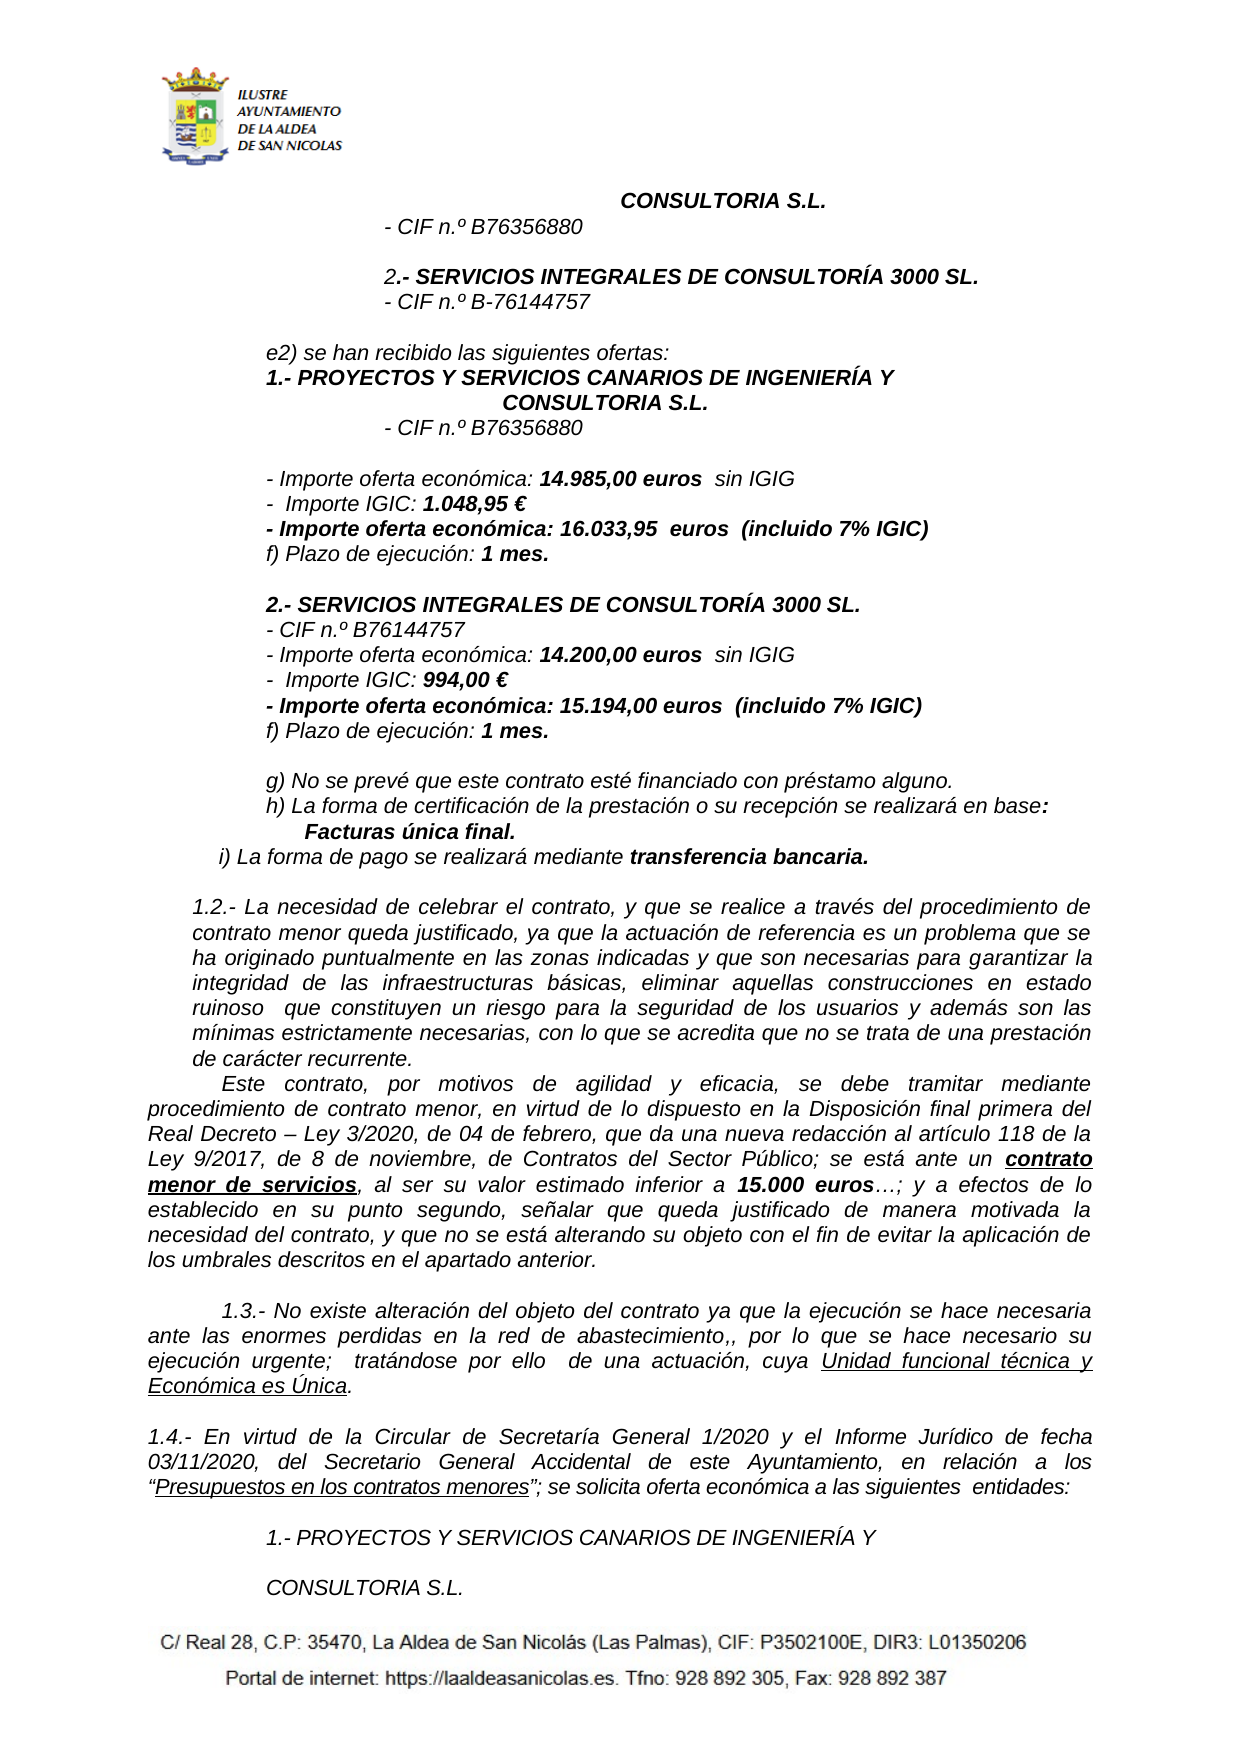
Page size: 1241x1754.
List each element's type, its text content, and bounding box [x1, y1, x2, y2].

text - Importe oferta económica: 16.033,95 euros (incluido 7% IGIC) [148, 516, 1093, 541]
text - CIF n.º B76356880 [148, 214, 1093, 239]
text - CIF n.º B76356880 [148, 415, 1093, 441]
text 1.- PROYECTOS Y SERVICIOS CANARIOS DE INGENIERÍA Y CONSULTORIA S.L. [148, 365, 1093, 415]
text - Importe IGIC: 1.048,95 € [148, 491, 1093, 516]
text e2) se han recibido las siguientes ofertas: [148, 340, 1093, 365]
text 2.- SERVICIOS INTEGRALES DE CONSULTORÍA 3000 SL. [148, 264, 1093, 289]
text - Importe oferta económica: 14.985,00 euros sin IGIG [148, 466, 1093, 491]
text 1.4.- En virtud de la Circular de Secretaría General 1/2020 y el Informe Jurídico de fecha 03/11/2020, del Secretario General Accidental de este Ayuntamiento, en relación a los “Presupuestos en los contratos menores”; se solicita oferta económica a las siguientes entidades: [148, 1424, 1093, 1499]
text CONSULTORIA S.L. [148, 1575, 1093, 1600]
text - CIF n.º B-76144757 [148, 289, 1093, 314]
text h) La forma de certificación de la prestación o su recepción se realizará en base: [150, 793, 1093, 819]
text i) La forma de pago se realizará mediante transferencia bancaria. [218, 844, 1022, 869]
text - CIF n.º B76144757 [148, 617, 1093, 642]
text f) Plazo de ejecución: 1 mes. [148, 541, 1093, 567]
text Facturas única final. [218, 819, 1022, 844]
text 1.- PROYECTOS Y SERVICIOS CANARIOS DE INGENIERÍA Y [148, 1524, 1093, 1575]
text - Importe oferta económica: 14.200,00 euros sin IGIG [148, 642, 1093, 667]
text f) Plazo de ejecución: 1 mes. [148, 718, 1093, 743]
text - Importe IGIC: 994,00 € [148, 667, 1093, 693]
text 1.2.- La necesidad de celebrar el contrato, y que se realice a través del procedimiento de contrato menor queda justificado, ya que la actuación de referencia es un problema que se ha originado puntualmente en las zonas indicadas y que son necesarias para garantizar la integridad de las infraestructuras básicas, eliminar aquellas construcciones en estado ruinoso que constituyen un riesgo para la seguridad de los usuarios y además son las mínimas estrictamente necesarias, con lo que se acredita que no se trata de una prestación de carácter recurrente. [192, 894, 1093, 1071]
text 2.- SERVICIOS INTEGRALES DE CONSULTORÍA 3000 SL. [148, 592, 1093, 617]
text - Importe oferta económica: 15.194,00 euros (incluido 7% IGIC) [148, 693, 1093, 718]
text g) No se prevé que este contrato esté financiado con préstamo alguno. [148, 768, 1093, 793]
picture [148, 59, 358, 173]
text 1.3.- No existe alteración del objeto del contrato ya que la ejecución se hace necesaria ante las enormes perdidas en la red de abastecimiento,, por lo que se hace necesario su ejecución urgente; tratándose por ello de una actuación, cuya Unidad funcional técnica y Económica es Única. [148, 1298, 1093, 1398]
text Este contrato, por motivos de agilidad y eficacia, se debe tramitar mediante procedimiento de contrato menor, en virtud de lo dispuesto en la Disposición final primera del Real Decreto – Ley 3/2020, de 04 de febrero, que da una nueva redacción al artículo 118 de la Ley 9/2017, de 8 de noviembre, de Contratos del Sector Público; se está ante un contrato menor de servicios, al ser su valor estimado inferior a 15.000 euros…; y a efectos de lo establecido en su punto segundo, señalar que queda justificado de manera motivada la necesidad del contrato, y que no se está alterando su objeto con el fin de evitar la aplicación de los umbrales descritos en el apartado anterior. [148, 1071, 1093, 1272]
picture [148, 1626, 1034, 1694]
text CONSULTORIA S.L. [148, 188, 1093, 214]
